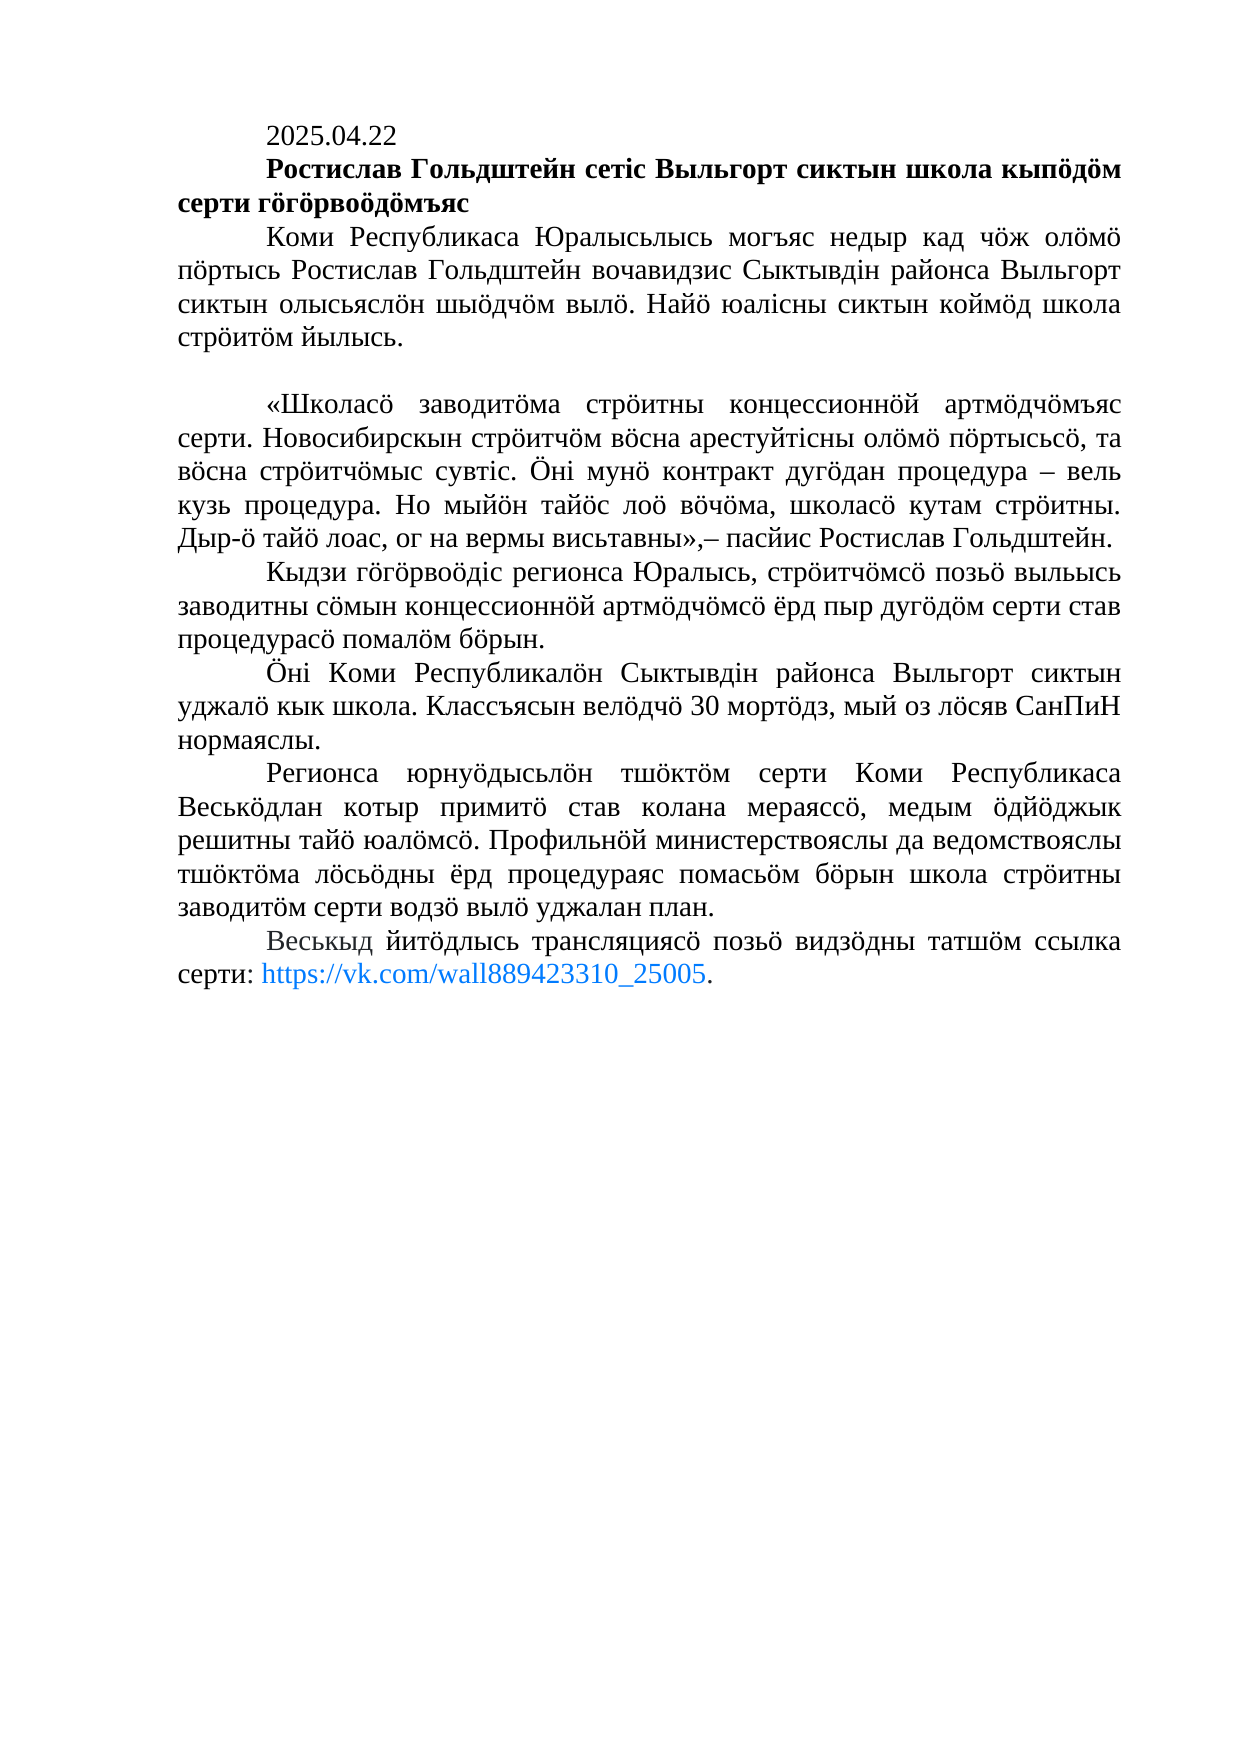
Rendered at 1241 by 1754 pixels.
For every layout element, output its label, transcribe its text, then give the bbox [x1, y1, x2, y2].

text 2025.04.22 [177, 118, 1122, 152]
text «Школасӧ заводитӧма стрӧитны концессионнӧй артмӧдчӧмъяс серти. Новосибирскын стрӧитчӧм вӧсна арестуйтісны олӧмӧ пӧртысьсӧ, та вӧсна стрӧитчӧмыс сувтіс. Ӧні мунӧ контракт дугӧдан процедура – вель кузь процедура. Но мыйӧн тайӧс лоӧ вӧчӧма, школасӧ кутам стрӧитны. Дыр-ӧ тайӧ лоас, ог на вермы висьтавны»,– пасйис Ростислав Гольдштейн. [177, 386, 1122, 554]
text Ростислав Гольдштейн сетіс Выльгорт сиктын школа кыпӧдӧм серти гӧгӧрвоӧдӧмъяс [177, 152, 1122, 219]
text Регионса юрнуӧдысьлӧн тшӧктӧм серти Коми Республикаса Веськӧдлан котыр примитӧ став колана мераяссӧ, медым ӧдйӧджык решитны тайӧ юалӧмсӧ. Профильнӧй министерствояслы да ведомствояслы тшӧктӧма лӧсьӧдны ёрд процедураяс помасьӧм бӧрын школа стрӧитны заводитӧм серти водзӧ вылӧ уджалан план. [177, 755, 1122, 923]
text Веськыд йитӧдлысь трансляциясӧ позьӧ видзӧдны татшӧм ссылка серти: https://vk.com/wall889423310_25005. [177, 923, 1122, 990]
text Кыдзи гӧгӧрвоӧдіс регионса Юралысь, стрӧитчӧмсӧ позьӧ выльысь заводитны сӧмын концессионнӧй артмӧдчӧмсӧ ёрд пыр дугӧдӧм серти став процедурасӧ помалӧм бӧрын. [177, 554, 1122, 655]
text Коми Республикаса Юралысьлысь могъяс недыр кад чӧж олӧмӧ пӧртысь Ростислав Гольдштейн вочавидзис Сыктывдін районса Выльгорт сиктын олысьяслӧн шыӧдчӧм вылӧ. Найӧ юалісны сиктын коймӧд школа стрӧитӧм йылысь. [177, 219, 1122, 353]
text Ӧні Коми Республикалӧн Сыктывдін районса Выльгорт сиктын уджалӧ кык школа. Классъясын велӧдчӧ 30 мортӧдз, мый оз лӧсяв СанПиН нормаяслы. [177, 655, 1122, 755]
